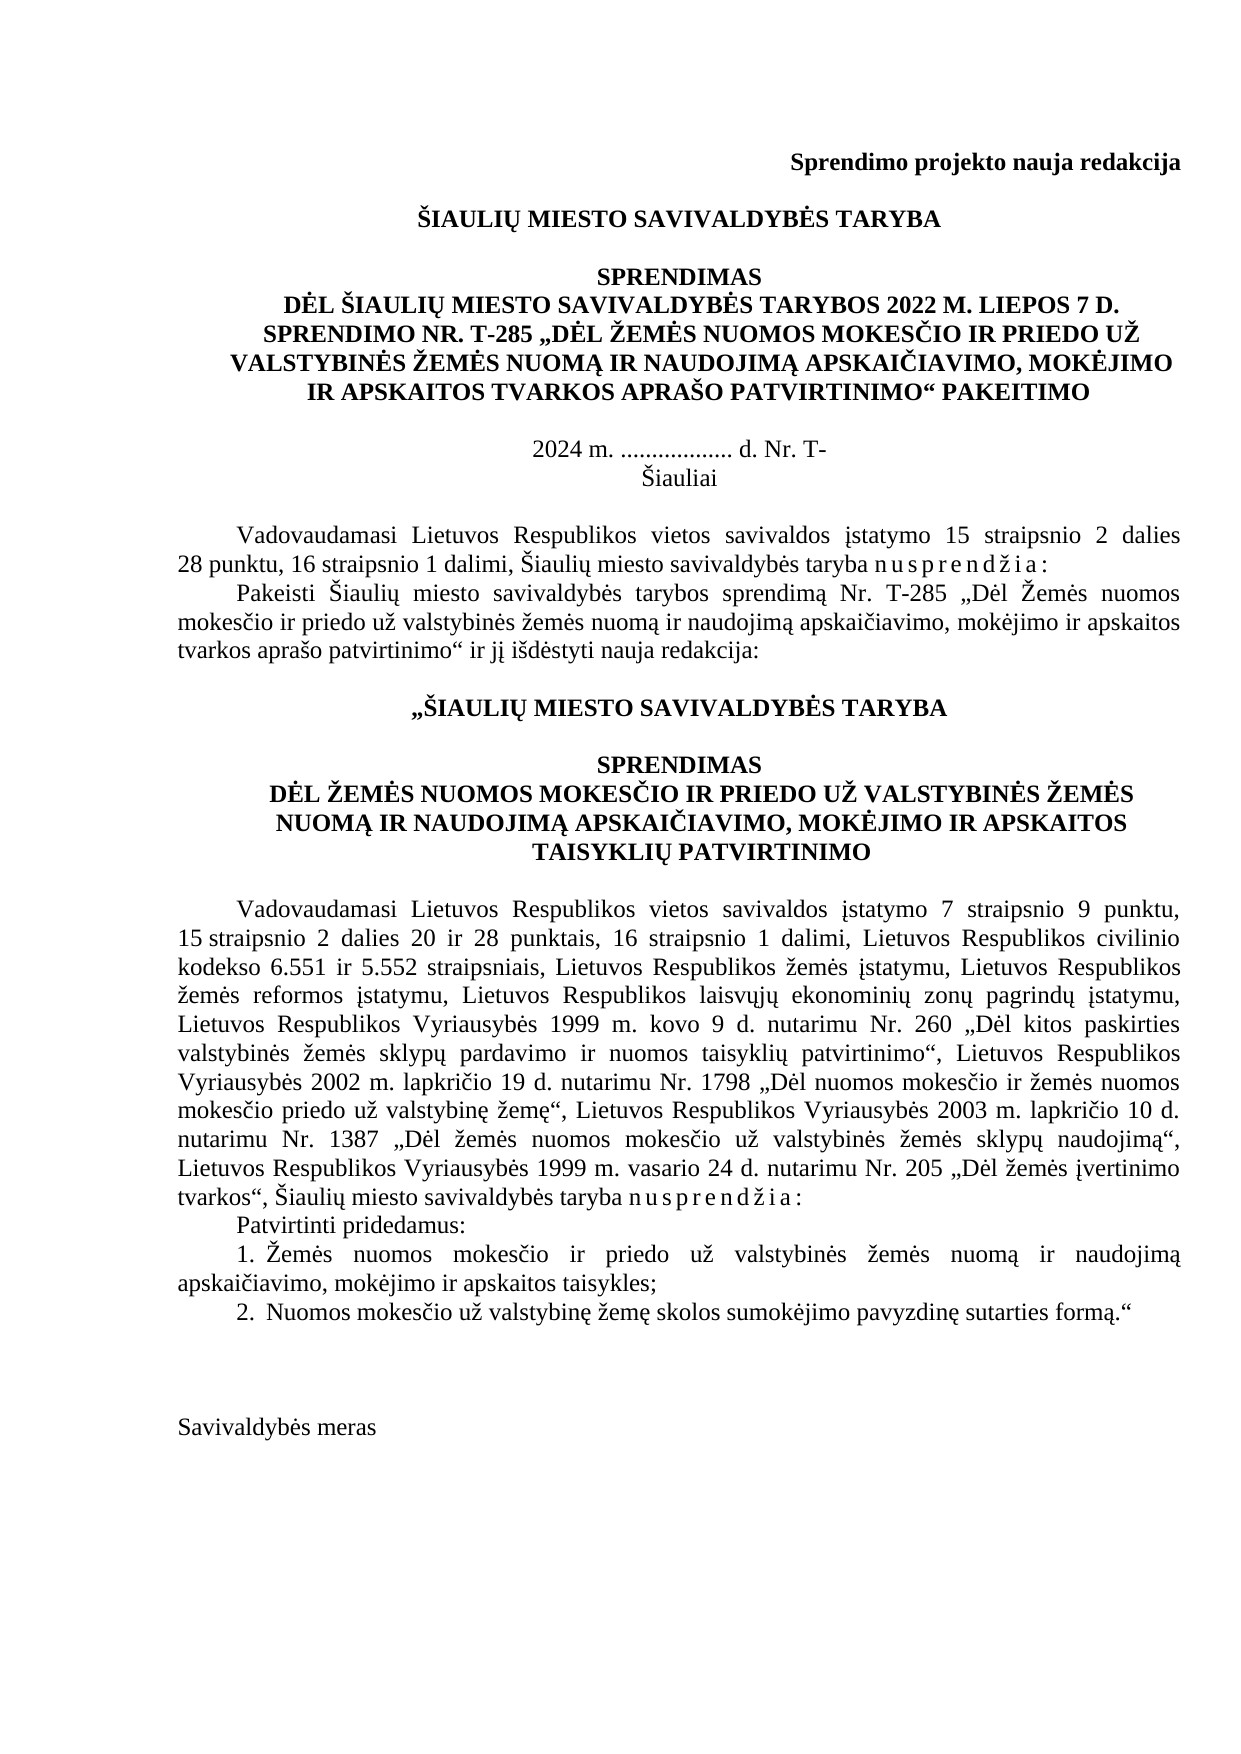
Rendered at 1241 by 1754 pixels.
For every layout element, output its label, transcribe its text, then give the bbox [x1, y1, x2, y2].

text Savivaldybės meras [177, 1412, 1181, 1441]
text „ŠIAULIŲ MIESTO SAVIVALDYBĖS TARYBA [177, 693, 1181, 722]
text SPRENDIMAS [177, 751, 1181, 779]
text 1. Žemės nuomos mokesčio ir priedo už valstybinės žemės nuomą ir naudojimą apskaičiavimo, mokėjimo ir apskaitos taisykles; [177, 1239, 1181, 1297]
text DĖL ŽEMĖS NUOMOS MOKESČIO IR PRIEDO UŽ VALSTYBINĖS ŽEMĖS NUOMĄ IR NAUDOJIMĄ APSKAIČIAVIMO, MOKĖJIMO IR APSKAITOS TAISYKLIŲ PATVIRTINIMO [222, 779, 1181, 866]
text Pakeisti Šiaulių miesto savivaldybės tarybos sprendimą Nr. T-285 „Dėl Žemės nuomos mokesčio ir priedo už valstybinės žemės nuomą ir naudojimą apskaičiavimo, mokėjimo ir apskaitos tvarkos aprašo patvirtinimo“ ir jį išdėstyti nauja redakcija: [177, 578, 1181, 664]
text Šiauliai [177, 463, 1181, 492]
text ŠIAULIŲ MIESTO SAVIVALDYBĖS TARYBA [177, 204, 1181, 233]
text Patvirtinti pridedamus: [177, 1211, 1181, 1239]
text Sprendimo projekto nauja redakcija [177, 147, 1181, 176]
text 2024 m. .................. d. Nr. T- [177, 434, 1181, 463]
text 2. Nuomos mokesčio už valstybinę žemę skolos sumokėjimo pavyzdinę sutarties formą.“ [177, 1297, 1181, 1326]
text SPRENDIMAS [177, 262, 1181, 291]
text DĖL ŠIAULIŲ MIESTO SAVIVALDYBĖS TARYBOS 2022 M. LIEPOS 7 D. SPRENDIMO NR. T-285 „DĖL ŽEMĖS NUOMOS MOKESČIO IR PRIEDO UŽ VALSTYBINĖS ŽEMĖS NUOMĄ IR NAUDOJIMĄ APSKAIČIAVIMO, MOKĖJIMO IR APSKAITOS TVARKOS APRAŠO PATVIRTINIMO“ PAKEITIMO [222, 291, 1181, 406]
text Vadovaudamasi Lietuvos Respublikos vietos savivaldos įstatymo 15 straipsnio 2 dalies 28 punktu, 16 straipsnio 1 dalimi, Šiaulių miesto savivaldybės taryba nusprendžia: [177, 521, 1181, 578]
text Vadovaudamasi Lietuvos Respublikos vietos savivaldos įstatymo 7 straipsnio 9 punktu, 15 straipsnio 2 dalies 20 ir 28 punktais, 16 straipsnio 1 dalimi, Lietuvos Respublikos civilinio kodekso 6.551 ir 5.552 straipsniais, Lietuvos Respublikos žemės įstatymu, Lietuvos Respublikos žemės reformos įstatymu, Lietuvos Respublikos laisvųjų ekonominių zonų pagrindų įstatymu, Lietuvos Respublikos Vyriausybės 1999 m. kovo 9 d. nutarimu Nr. 260 „Dėl kitos paskirties valstybinės žemės sklypų pardavimo ir nuomos taisyklių patvirtinimo“, Lietuvos Respublikos Vyriausybės 2002 m. lapkričio 19 d. nutarimu Nr. 1798 „Dėl nuomos mokesčio ir žemės nuomos mokesčio priedo už valstybinę žemę“, Lietuvos Respublikos Vyriausybės 2003 m. lapkričio 10 d. nutarimu Nr. 1387 „Dėl žemės nuomos mokesčio už valstybinės žemės sklypų naudojimą“, Lietuvos Respublikos Vyriausybės 1999 m. vasario 24 d. nutarimu Nr. 205 „Dėl žemės įvertinimo tvarkos“, Šiaulių miesto savivaldybės taryba nusprendžia: [177, 894, 1181, 1211]
